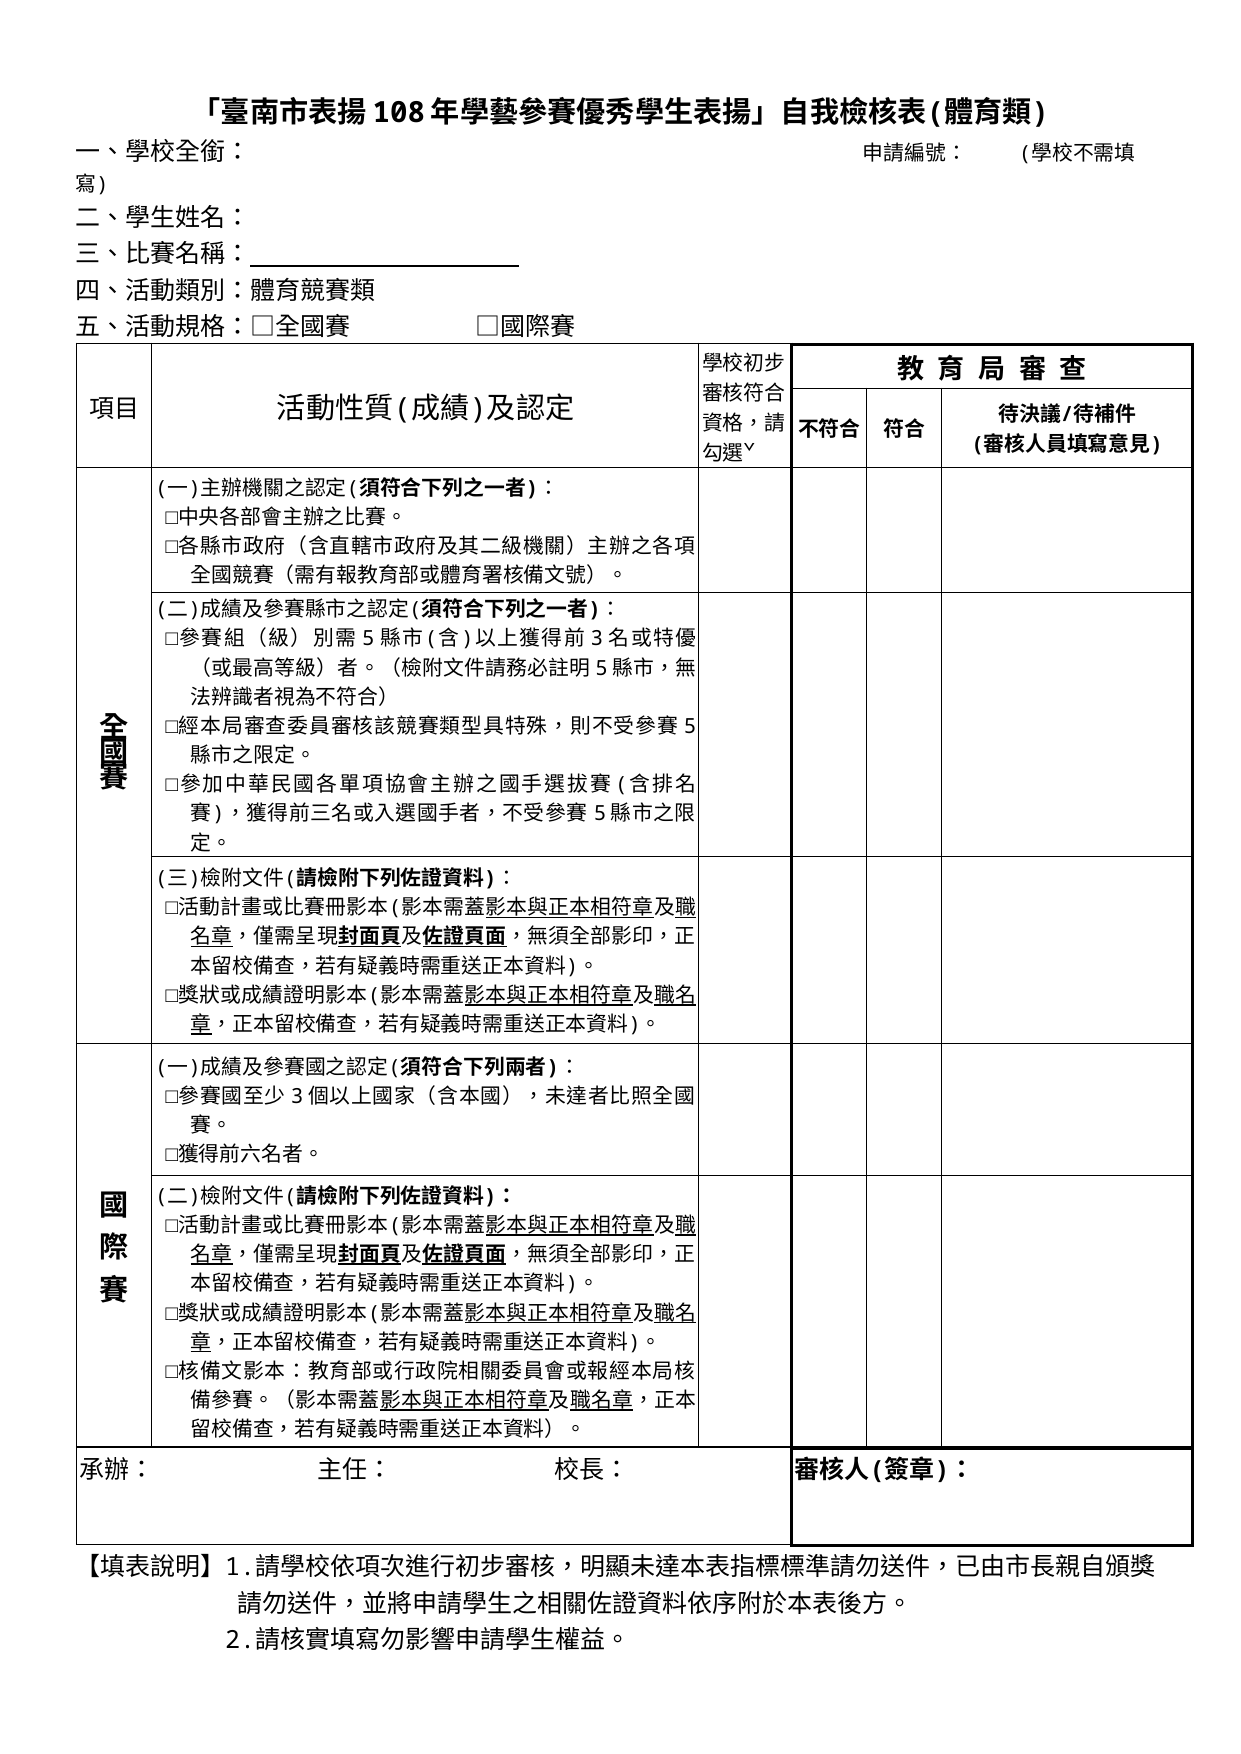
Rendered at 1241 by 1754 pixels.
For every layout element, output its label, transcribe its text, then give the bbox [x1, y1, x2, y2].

table_cell 不符合 [793, 389, 866, 467]
table_cell 承辦： 主任： 校長： [77, 1448, 790, 1544]
table_cell [867, 468, 941, 592]
table_cell [699, 593, 790, 856]
table_cell [699, 857, 790, 1043]
table_cell (一)主辦機關之認定(須符合下列之一者)： □中央各部會主辦之比賽。 □各縣市政府（含直轄市政府及其二級機關）主辦之各項全國競賽（需有報教育部或體育署核備文號）。 [152, 468, 698, 592]
table_cell [942, 1044, 1191, 1175]
text 五、活動規格：□全國賽 □國際賽 [75, 306, 1165, 343]
table_cell (二)成績及參賽縣市之認定(須符合下列之一者)： □參賽組（級）別需5縣市(含)以上獲得前3名或特優（或最高等級）者。（檢附文件請務必註明5縣市，無法辨識者視為不符合） □經本局審查委員審核該競賽類型具特殊，則不受參賽5縣市之限定。 □參加中華民國各單項協會主辦之國手選拔賽(含排名賽)，獲得前三名或入選國手者，不受參賽5縣市之限定。 [152, 593, 698, 856]
table_cell 符合 [867, 389, 941, 467]
text 四、活動類別：體育競賽類 [75, 270, 1165, 306]
table_cell [867, 593, 941, 856]
table_cell 全 國 賽 [77, 468, 151, 1043]
table_cell 審核人(簽章)： [793, 1450, 1191, 1544]
table_cell 國際賽 [77, 1044, 151, 1446]
text 2.請核實填寫勿影響申請學生權益。 [75, 1619, 1165, 1656]
text 一、學校全銜： 申請編號： (學校不需填寫) [75, 131, 1165, 198]
text 二、學生姓名： [75, 198, 1165, 234]
text 三、比賽名稱： [75, 234, 1165, 270]
table_cell [793, 857, 866, 1043]
text 「臺南市表揚108年學藝參賽優秀學生表揚」自我檢核表(體育類) [75, 89, 1165, 131]
table_cell [942, 857, 1191, 1043]
table_cell [867, 1176, 941, 1446]
table_cell [793, 593, 866, 856]
text 【填表說明】1.請學校依項次進行初步審核，明顯未達本表指標標準請勿送件，已由市長親自頒獎請勿送件，並將申請學生之相關佐證資料依序附於本表後方。 [75, 1547, 1165, 1619]
table_cell [793, 1176, 866, 1446]
table_cell [942, 468, 1191, 592]
table_cell [867, 1044, 941, 1175]
table_cell [793, 1044, 866, 1175]
table_cell 待決議/待補件 (審核人員填寫意見) [942, 389, 1191, 467]
table_cell (三)檢附文件(請檢附下列佐證資料)： □活動計畫或比賽冊影本(影本需蓋影本與正本相符章及職名章，僅需呈現封面頁及佐證頁面，無須全部影印，正本留校備查，若有疑義時需重送正本資料)。 □獎狀或成績證明影本(影本需蓋影本與正本相符章及職名章，正本留校備查，若有疑義時需重送正本資料)。 [152, 857, 698, 1043]
table_cell [699, 1176, 790, 1446]
table_header 項目 [77, 344, 151, 467]
table_cell (二)檢附文件(請檢附下列佐證資料)： □活動計畫或比賽冊影本(影本需蓋影本與正本相符章及職名章，僅需呈現封面頁及佐證頁面，無須全部影印，正本留校備查，若有疑義時需重送正本資料)。 □獎狀或成績證明影本(影本需蓋影本與正本相符章及職名章，正本留校備查，若有疑義時需重送正本資料)。 □核備文影本：教育部或行政院相關委員會或報經本局核備參賽。（影本需蓋影本與正本相符章及職名章，正本留校備查，若有疑義時需重送正本資料）。 [152, 1176, 698, 1446]
table_cell [867, 857, 941, 1043]
table_cell [793, 468, 866, 592]
table_header 學校初步審核符合資格，請勾選ˇ [699, 344, 790, 467]
table_cell [942, 1176, 1191, 1446]
table_header 教 育 局 審 查 [793, 346, 1191, 388]
table_header 活動性質(成績)及認定 [152, 344, 698, 467]
table_cell [942, 593, 1191, 856]
table_cell [699, 1044, 790, 1175]
table_cell [699, 468, 790, 592]
table_cell (一)成績及參賽國之認定(須符合下列兩者)： □參賽國至少3個以上國家（含本國），未達者比照全國賽。 □獲得前六名者。 [152, 1044, 698, 1175]
